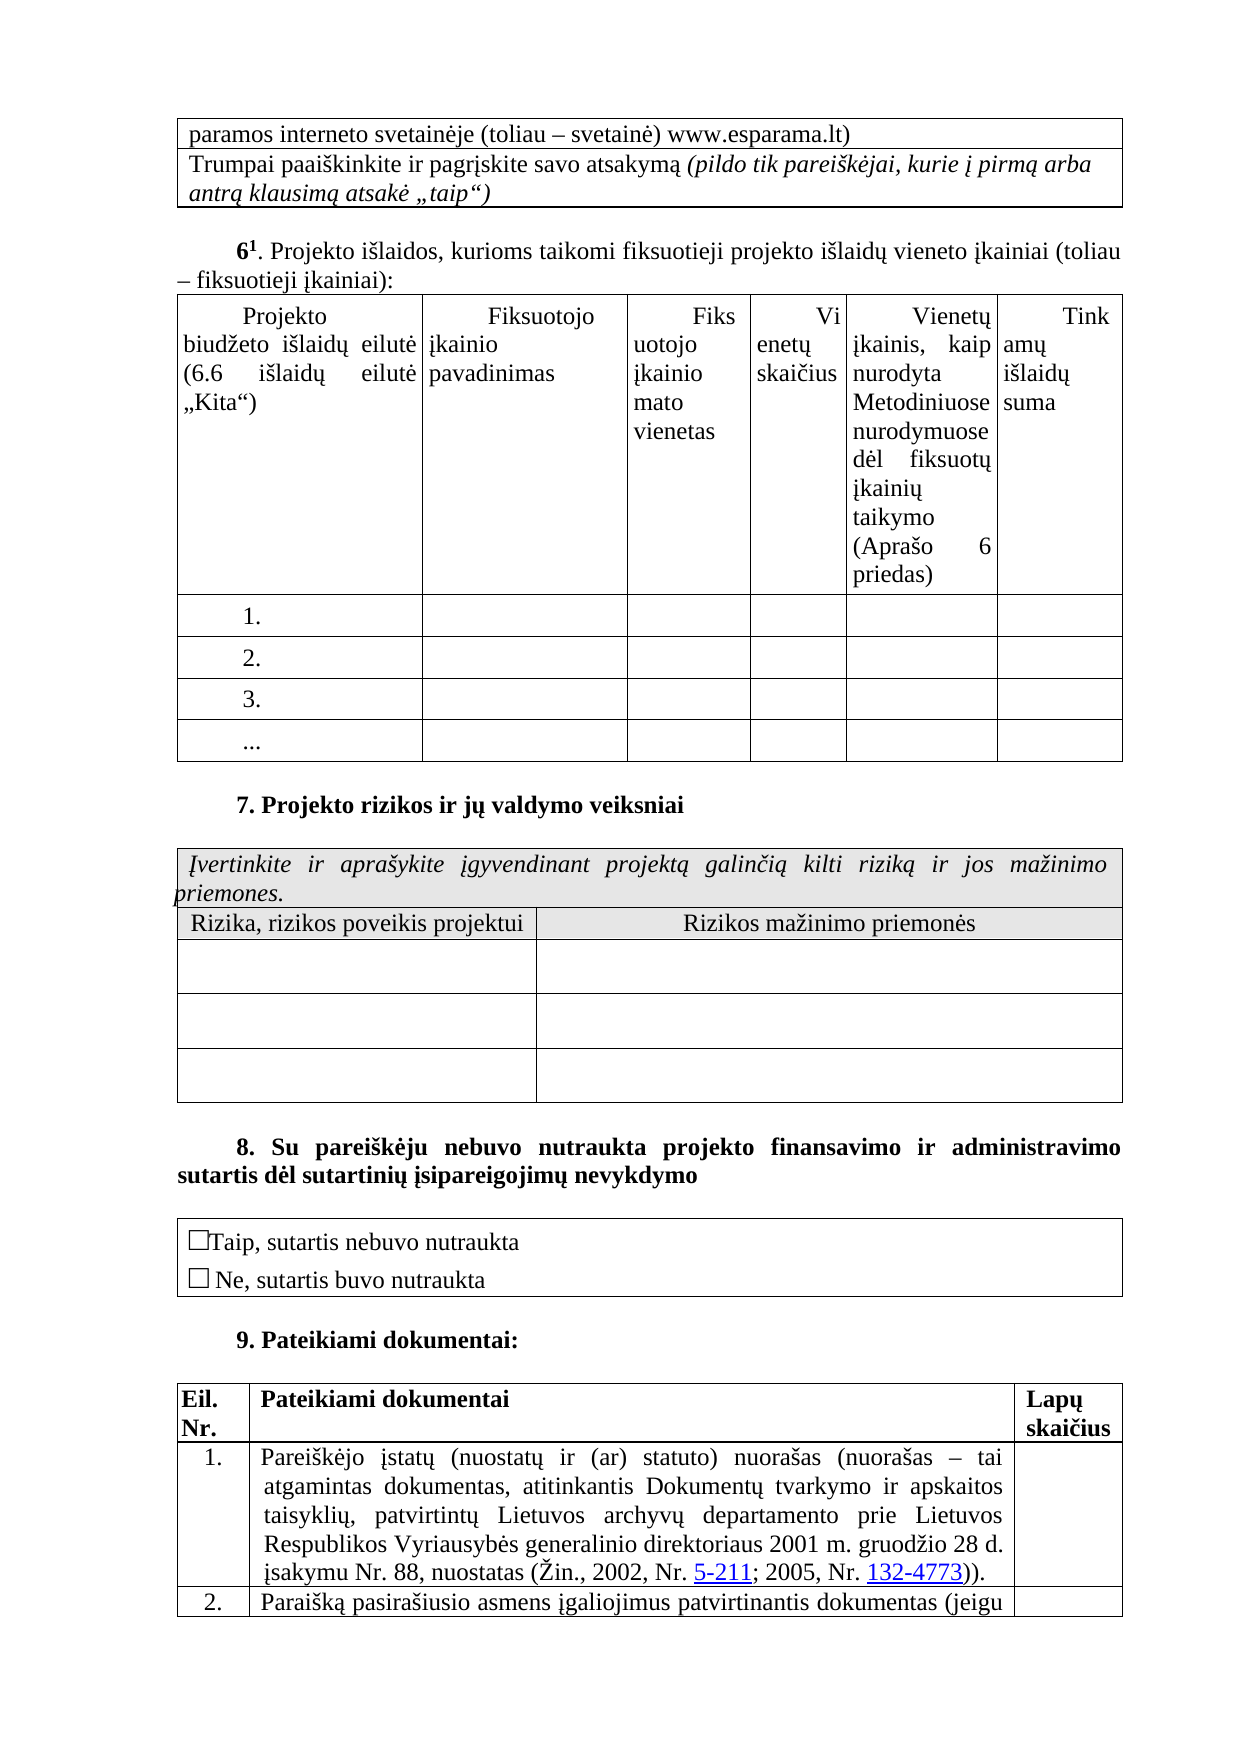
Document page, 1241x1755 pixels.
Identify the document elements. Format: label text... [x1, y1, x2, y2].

table_header Fiksuotojo įkainio pavadinimas [423, 295, 627, 594]
table_header Pateikiami dokumentai [250, 1384, 1014, 1441]
table_cell [847, 720, 997, 761]
table_cell [847, 679, 997, 719]
table_cell [423, 595, 627, 636]
table_cell [423, 679, 627, 719]
table_cell 2. [178, 1587, 249, 1616]
table_cell [998, 679, 1122, 719]
table_cell [998, 720, 1122, 761]
text 61. Projekto išlaidos, kurioms taikomi fiksuotieji projekto išlaidų vieneto įkainiai (toliau – fiksuotieji įkainiai): [177, 236, 1122, 294]
table_cell [628, 720, 750, 761]
table_header Vienetų skaičius [751, 295, 846, 594]
table_cell ... [178, 720, 422, 761]
table_cell [178, 994, 536, 1047]
table_cell [423, 720, 627, 761]
table_cell [847, 595, 997, 636]
table_cell [423, 637, 627, 677]
table_header Lapų skaičius [1015, 1384, 1122, 1441]
table_cell Trumpai paaiškinkite ir pagrįskite savo atsakymą (pildo tik pareiškėjai, kurie į pirmą arba antrą klausimą atsakė „taip“) [178, 149, 1122, 206]
table_cell [998, 637, 1122, 677]
table_header Vienetų įkainis, kaip nurodyta Metodiniuose nurodymuose dėl fiksuotų įkainių taikymo (Aprašo 6 priedas) [847, 295, 997, 594]
table_header □Taip, sutartis nebuvo nutraukta □ Ne, sutartis buvo nutraukta [178, 1219, 1122, 1296]
table_header Tinkamų išlaidų suma [998, 295, 1122, 594]
table_cell [751, 637, 846, 677]
table_cell [178, 940, 536, 993]
table_header Eil. Nr. [178, 1384, 249, 1441]
table_cell Paraišką pasirašiusio asmens įgaliojimus patvirtinantis dokumentas (jeigu [250, 1587, 1014, 1616]
table_cell [628, 637, 750, 677]
table_cell Pareiškėjo įstatų (nuostatų ir (ar) statuto) nuorašas (nuorašas – tai atgamintas dokumentas, atitinkantis Dokumentų tvarkymo ir apskaitos taisyklių, patvirtintų Lietuvos archyvų departamento prie Lietuvos Respublikos Vyriausybės generalinio direktoriaus 2001 m. gruodžio 28 d. įsakymu Nr. 88, nuostatas (Žin., 2002, Nr. 5-211; 2005, Nr. 132-4773)). [250, 1443, 1014, 1586]
table_header Projekto biudžeto išlaidų eilutė (6.6 išlaidų eilutė „Kita“) [178, 295, 422, 594]
table_cell [751, 720, 846, 761]
table_header Įvertinkite ir aprašykite įgyvendinant projektą galinčią kilti riziką ir jos mažinimo priemones. [178, 849, 1122, 907]
table_cell [847, 637, 997, 677]
table_cell [537, 1049, 1122, 1102]
table_header Fiksuotojo įkainio mato vienetas [628, 295, 750, 594]
table_cell [628, 679, 750, 719]
table_cell [537, 994, 1122, 1047]
text 7. Projekto rizikos ir jų valdymo veiksniai [177, 791, 1122, 819]
table_cell [537, 940, 1122, 993]
table_cell paramos interneto svetainėje (toliau – svetainė) www.esparama.lt) [178, 119, 1122, 148]
table_cell 1. [178, 595, 422, 636]
text 9. Pateikiami dokumentai: [177, 1325, 1122, 1354]
table_cell [751, 679, 846, 719]
table_cell 1. [178, 1443, 249, 1586]
table_cell [178, 1049, 536, 1102]
text 8. Su pareiškėju nebuvo nutraukta projekto finansavimo ir administravimo sutartis dėl sutartinių įsipareigojimų nevykdymo [177, 1132, 1122, 1189]
table_cell Rizikos mažinimo priemonės [537, 908, 1122, 938]
table_cell Rizika, rizikos poveikis projektui [178, 908, 536, 938]
table_cell 2. [178, 637, 422, 677]
table_cell [751, 595, 846, 636]
table_cell [1015, 1443, 1122, 1586]
table_cell [998, 595, 1122, 636]
table_cell [1015, 1587, 1122, 1616]
table_cell 3. [178, 679, 422, 719]
table_cell [628, 595, 750, 636]
